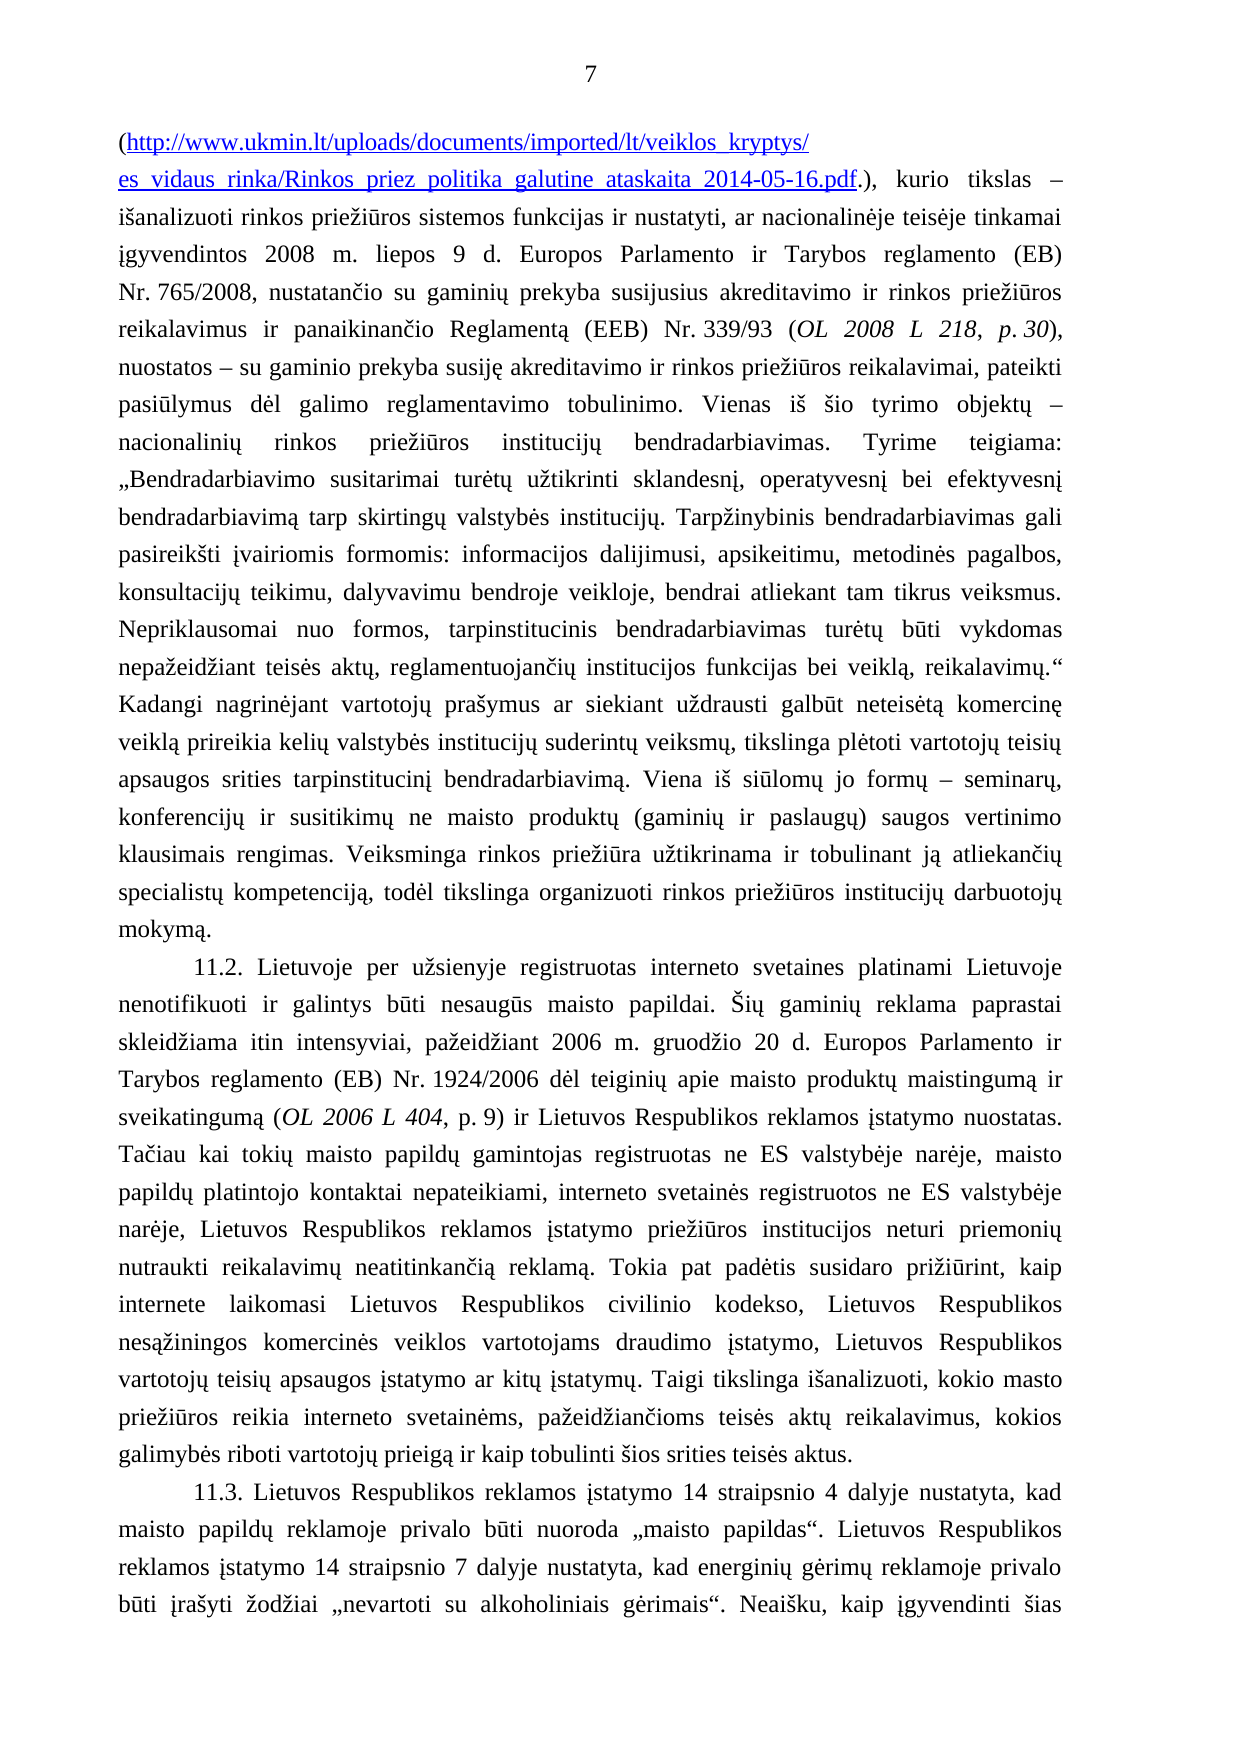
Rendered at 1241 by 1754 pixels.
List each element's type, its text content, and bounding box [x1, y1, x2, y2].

text 11.2. Lietuvoje per užsienyje registruotas interneto svetaines platinami Lietuvoje nenotifikuoti ir galintys būti nesaugūs maisto papildai. Šių gaminių reklama paprastai skleidžiama itin intensyviai, pažeidžiant 2006 m. gruodžio 20 d. Europos Parlamento ir Tarybos reglamento (EB) Nr. 1924/2006 dėl teiginių apie maisto produktų maistingumą ir sveikatingumą (OL 2006 L 404, p. 9) ir Lietuvos Respublikos reklamos įstatymo nuostatas. Tačiau kai tokių maisto papildų gamintojas registruotas ne ES valstybėje narėje, maisto papildų platintojo kontaktai nepateikiami, interneto svetainės registruotos ne ES valstybėje narėje, Lietuvos Respublikos reklamos įstatymo priežiūros institucijos neturi priemonių nutraukti reikalavimų neatitinkančią reklamą. Tokia pat padėtis susidaro prižiūrint, kaip internete laikomasi Lietuvos Respublikos civilinio kodekso, Lietuvos Respublikos nesąžiningos komercinės veiklos vartotojams draudimo įstatymo, Lietuvos Respublikos vartotojų teisių apsaugos įstatymo ar kitų įstatymų. Taigi tikslinga išanalizuoti, kokio masto priežiūros reikia interneto svetainėms, pažeidžiančioms teisės aktų reikalavimus, kokios galimybės riboti vartotojų prieigą ir kaip tobulinti šios srities teisės aktus. [118, 943, 1063, 1468]
text 11.3. Lietuvos Respublikos reklamos įstatymo 14 straipsnio 4 dalyje nustatyta, kad maisto papildų reklamoje privalo būti nuoroda „maisto papildas“. Lietuvos Respublikos reklamos įstatymo 14 straipsnio 7 dalyje nustatyta, kad energinių gėrimų reklamoje privalo būti įrašyti žodžiai „nevartoti su alkoholiniais gėrimais“. Neaišku, kaip įgyvendinti šias [118, 1468, 1063, 1618]
text (http://www.ukmin.lt/uploads/documents/imported/lt/veiklos_kryptys/ es_vidaus_rinka/Rinkos_priez_politika_galutine_ataskaita_2014-05-16.pdf.), kurio tikslas – išanalizuoti rinkos priežiūros sistemos funkcijas ir nustatyti, ar nacionalinėje teisėje tinkamai įgyvendintos 2008 m. liepos 9 d. Europos Parlamento ir Tarybos reglamento (EB) Nr. 765/2008, nustatančio su gaminių prekyba susijusius akreditavimo ir rinkos priežiūros reikalavimus ir panaikinančio Reglamentą (EEB) Nr. 339/93 (OL 2008 L 218, p. 30), nuostatos – su gaminio prekyba susiję akreditavimo ir rinkos priežiūros reikalavimai, pateikti pasiūlymus dėl galimo reglamentavimo tobulinimo. Vienas iš šio tyrimo objektų – nacionalinių rinkos priežiūros institucijų bendradarbiavimas. Tyrime teigiama: „Bendradarbiavimo susitarimai turėtų užtikrinti sklandesnį, operatyvesnį bei efektyvesnį bendradarbiavimą tarp skirtingų valstybės institucijų. Tarpžinybinis bendradarbiavimas gali pasireikšti įvairiomis formomis: informacijos dalijimusi, apsikeitimu, metodinės pagalbos, konsultacijų teikimu, dalyvavimu bendroje veikloje, bendrai atliekant tam tikrus veiksmus. Nepriklausomai nuo formos, tarpinstitucinis bendradarbiavimas turėtų būti vykdomas nepažeidžiant teisės aktų, reglamentuojančių institucijos funkcijas bei veiklą, reikalavimų.“ Kadangi nagrinėjant vartotojų prašymus ar siekiant uždrausti galbūt neteisėtą komercinę veiklą prireikia kelių valstybės institucijų suderintų veiksmų, tikslinga plėtoti vartotojų teisių apsaugos srities tarpinstitucinį bendradarbiavimą. Viena iš siūlomų jo formų – seminarų, konferencijų ir susitikimų ne maisto produktų (gaminių ir paslaugų) saugos vertinimo klausimais rengimas. Veiksminga rinkos priežiūra užtikrinama ir tobulinant ją atliekančių specialistų kompetenciją, todėl tikslinga organizuoti rinkos priežiūros institucijų darbuotojų mokymą. [118, 118, 1063, 943]
